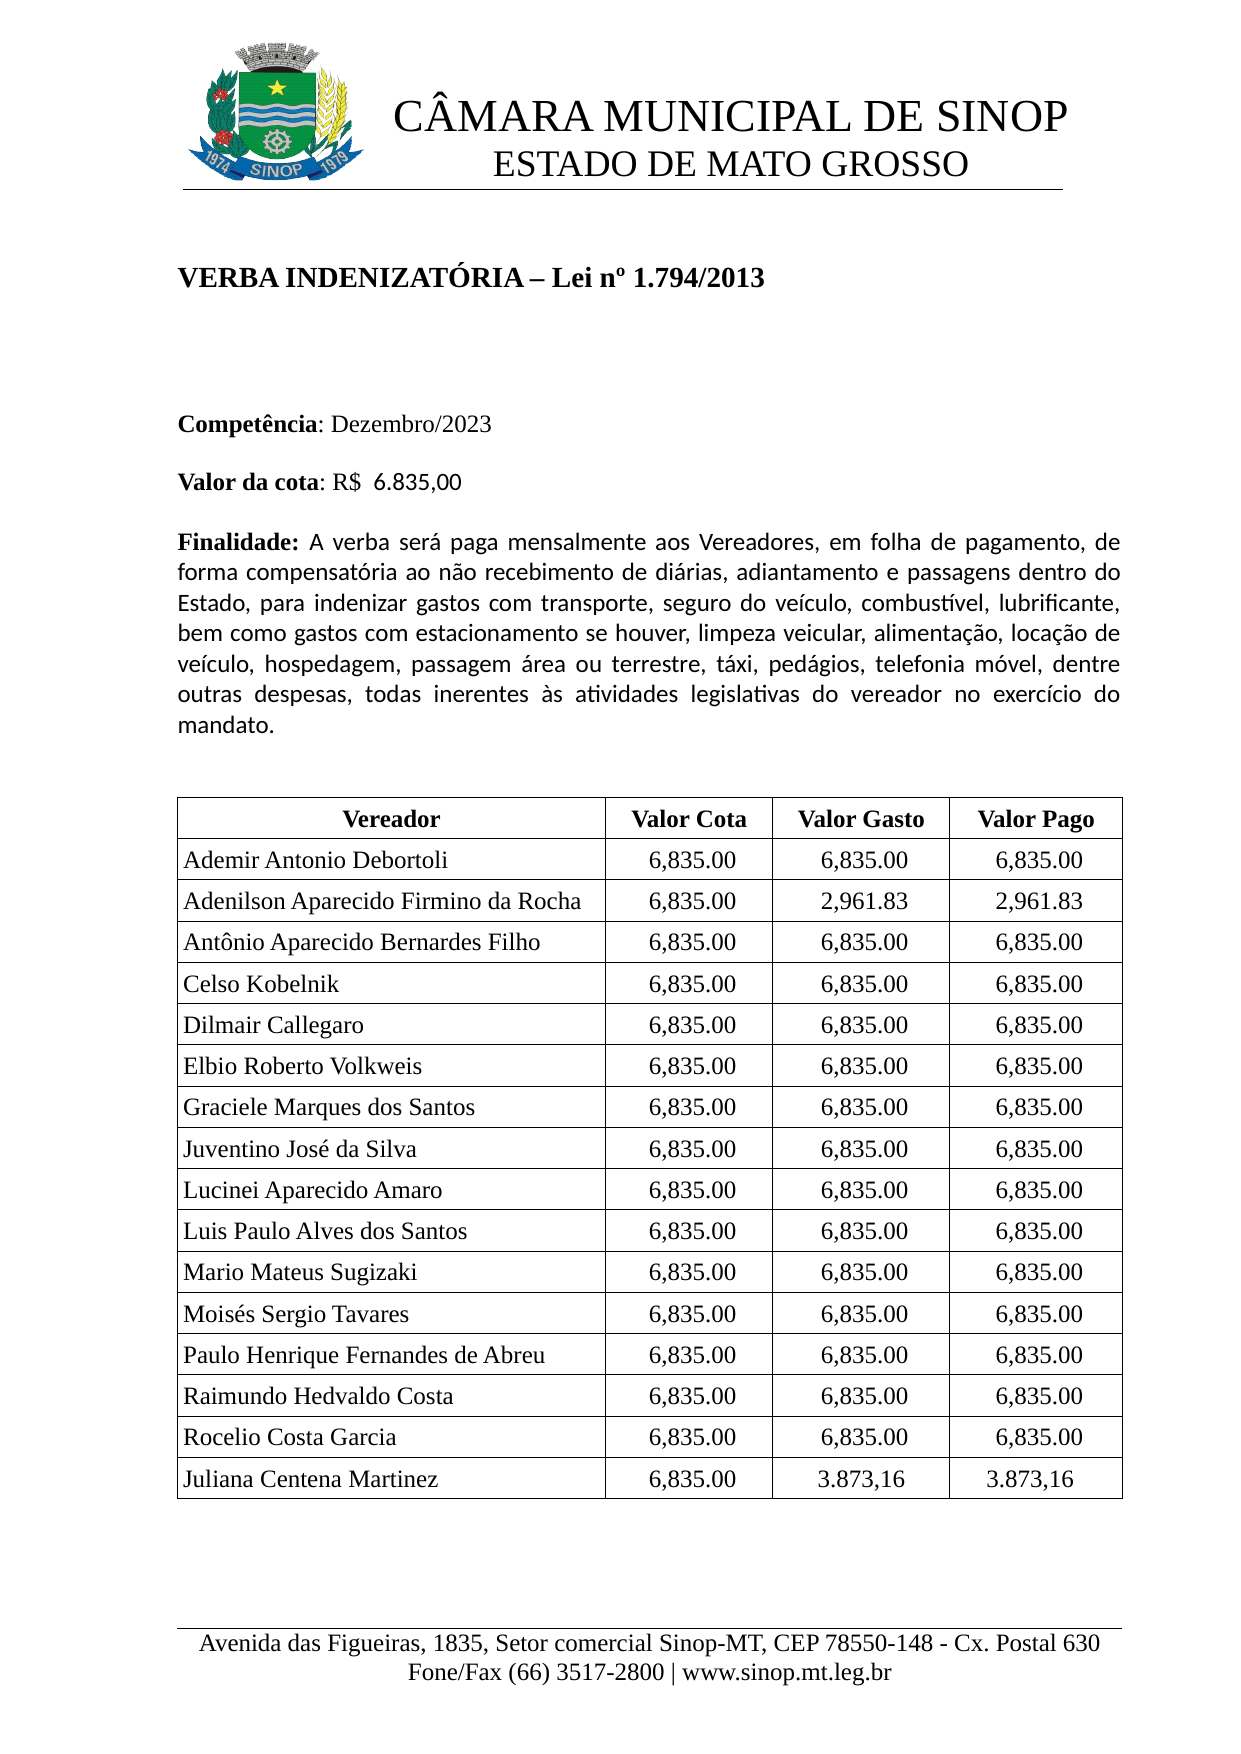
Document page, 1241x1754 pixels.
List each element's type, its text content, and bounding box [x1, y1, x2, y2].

table_cell Raimundo Hedvaldo Costa [178, 1375, 605, 1416]
table_header Valor Cota [606, 798, 772, 838]
table_cell 6.835,00 [950, 1045, 1122, 1086]
table_cell 6.835,00 [606, 1375, 772, 1416]
table_cell Dilmair Callegaro [178, 1004, 605, 1044]
table_cell 6.835,00 [950, 1210, 1122, 1251]
table_cell 6.835,00 [606, 963, 772, 1003]
table_cell 6.835,00 [606, 1004, 772, 1044]
table_cell 6.835,00 [950, 1417, 1122, 1457]
table_cell Graciele Marques dos Santos [178, 1087, 605, 1127]
table_cell 6.835,00 [950, 1087, 1122, 1127]
table_cell 6.835,00 [773, 1045, 949, 1086]
table_cell Rocelio Costa Garcia [178, 1417, 605, 1457]
table_cell 6.835,00 [606, 1252, 772, 1292]
table_cell Moisés Sergio Tavares [178, 1293, 605, 1333]
table_cell 6.835,00 [606, 1293, 772, 1333]
table_cell 6.835,00 [950, 1169, 1122, 1209]
text Finalidade: A verba será paga mensalmente aos Vereadores, em folha de pagamento, de forma compensatória ao não recebimento de diárias, adiantamento e passagens dentro do Estado, para indenizar gastos com transporte, seguro do veículo, combustível, lubrificante, bem como gastos com estacionamento se houver, limpeza veicular, alimentação, locação de veículo, hospedagem, passagem área ou terrestre, táxi, pedágios, telefonia móvel, dentre outras despesas, todas inerentes às atividades legislativas do vereador no exercício do mandato. [177, 526, 1122, 739]
table_cell 6.835,00 [773, 1375, 949, 1416]
table_cell 6.835,00 [606, 880, 772, 921]
table_cell Ademir Antonio Debortoli [178, 839, 605, 879]
table_cell 6.835,00 [606, 1169, 772, 1209]
table_cell Adenilson Aparecido Firmino da Rocha [178, 880, 605, 921]
table_cell 6.835,00 [950, 963, 1122, 1003]
table_cell 6.835,00 [950, 1375, 1122, 1416]
table_cell 6.835,00 [606, 1128, 772, 1168]
table_header Vereador [178, 798, 605, 838]
table_cell 6.835,00 [950, 1293, 1122, 1333]
table_cell Lucinei Aparecido Amaro [178, 1169, 605, 1209]
table_cell 6.835,00 [773, 839, 949, 879]
table_cell 6.835,00 [950, 922, 1122, 962]
table_cell 6.835,00 [773, 1252, 949, 1292]
table_cell 6.835,00 [773, 1334, 949, 1374]
table_cell 6.835,00 [773, 1128, 949, 1168]
table_cell Antônio Aparecido Bernardes Filho [178, 922, 605, 962]
table_cell 6.835,00 [606, 922, 772, 962]
table_cell 2.961,83 [773, 880, 949, 921]
table_cell 6.835,00 [950, 839, 1122, 879]
table_cell 6.835,00 [773, 1210, 949, 1251]
table_cell 3.873,16 [773, 1458, 949, 1498]
table_cell 6.835,00 [606, 1210, 772, 1251]
table_cell 6.835,00 [773, 1293, 949, 1333]
table_cell 6.835,00 [773, 1004, 949, 1044]
table_cell 6.835,00 [950, 1252, 1122, 1292]
text Valor da cota: R$ 6.835,00 [177, 466, 1122, 497]
picture [187, 42, 364, 181]
table_cell 6.835,00 [606, 1334, 772, 1374]
table_cell 2.961,83 [950, 880, 1122, 921]
table_cell 6.835,00 [773, 1169, 949, 1209]
table_cell 6.835,00 [606, 1417, 772, 1457]
table_cell Luis Paulo Alves dos Santos [178, 1210, 605, 1251]
table_cell 6.835,00 [606, 1087, 772, 1127]
text Competência: Dezembro/2023 [177, 409, 1122, 438]
table_cell Celso Kobelnik [178, 963, 605, 1003]
table_cell 6.835,00 [773, 1087, 949, 1127]
table_cell 6.835,00 [950, 1128, 1122, 1168]
table_cell Mario Mateus Sugizaki [178, 1252, 605, 1292]
table_cell 6.835,00 [606, 1458, 772, 1498]
table_header Valor Pago [950, 798, 1122, 838]
table_cell 6.835,00 [773, 1417, 949, 1457]
table_cell 6.835,00 [773, 922, 949, 962]
table_cell 6.835,00 [950, 1004, 1122, 1044]
table_header Valor Gasto [773, 798, 949, 838]
table_cell Juventino José da Silva [178, 1128, 605, 1168]
table_cell Paulo Henrique Fernandes de Abreu [178, 1334, 605, 1374]
table_cell 6.835,00 [950, 1334, 1122, 1374]
table_cell 3.873,16 [950, 1458, 1122, 1498]
text VERBA INDENIZATÓRIA – Lei nº 1.794/2013 [177, 260, 1122, 294]
table_cell Juliana Centena Martinez [178, 1458, 605, 1498]
table_cell 6.835,00 [606, 1045, 772, 1086]
table_cell 6.835,00 [773, 963, 949, 1003]
table_cell 6.835,00 [606, 839, 772, 879]
table_cell Elbio Roberto Volkweis [178, 1045, 605, 1086]
